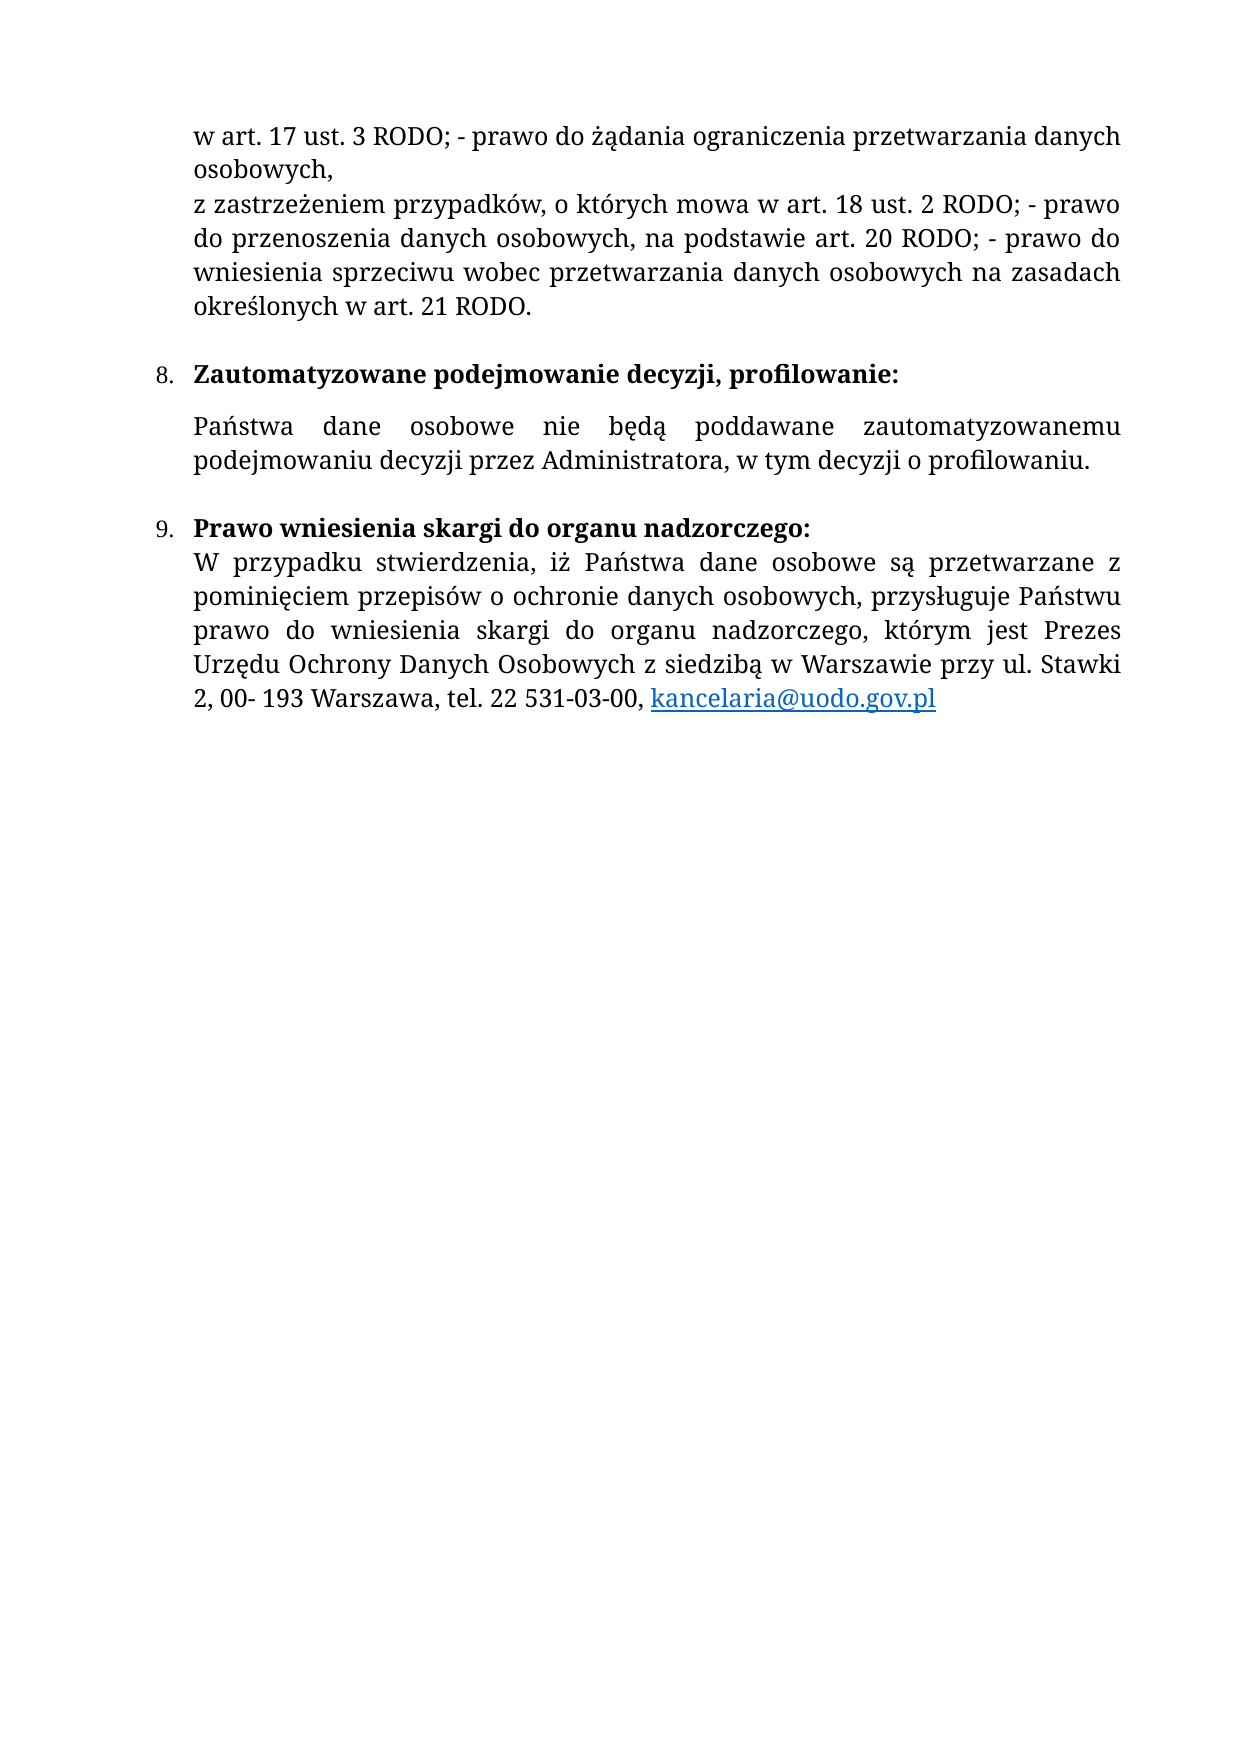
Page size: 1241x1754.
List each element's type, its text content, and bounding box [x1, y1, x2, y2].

list Prawo wniesienia skargi do organu nadzorczego: [156, 511, 1122, 545]
list W przypadku stwierdzenia, iż Państwa dane osobowe są przetwarzane z pominięciem przepisów o ochronie danych osobowych, przysługuje Państwu prawo do wniesienia skargi do organu nadzorczego, którym jest Prezes Urzędu Ochrony Danych Osobowych z siedzibą w Warszawie przy ul. Stawki 2, 00- 193 Warszawa, tel. 22 531-03-00, kancelaria@uodo.gov.pl [193, 545, 1122, 715]
list Państwa dane osobowe nie będą poddawane zautomatyzowanemu podejmowaniu decyzji przez Administratora, w tym decyzji o profilowaniu. [193, 409, 1122, 477]
list Zautomatyzowane podejmowanie decyzji, profilowanie: [156, 357, 1122, 391]
list w art. 17 ust. 3 RODO; - prawo do żądania ograniczenia przetwarzania danych osobowych, z zastrzeżeniem przypadków, o których mowa w art. 18 ust. 2 RODO; - prawo do przenoszenia danych osobowych, na podstawie art. 20 RODO; - prawo do wniesienia sprzeciwu wobec przetwarzania danych osobowych na zasadach określonych w art. 21 RODO. [193, 118, 1122, 322]
